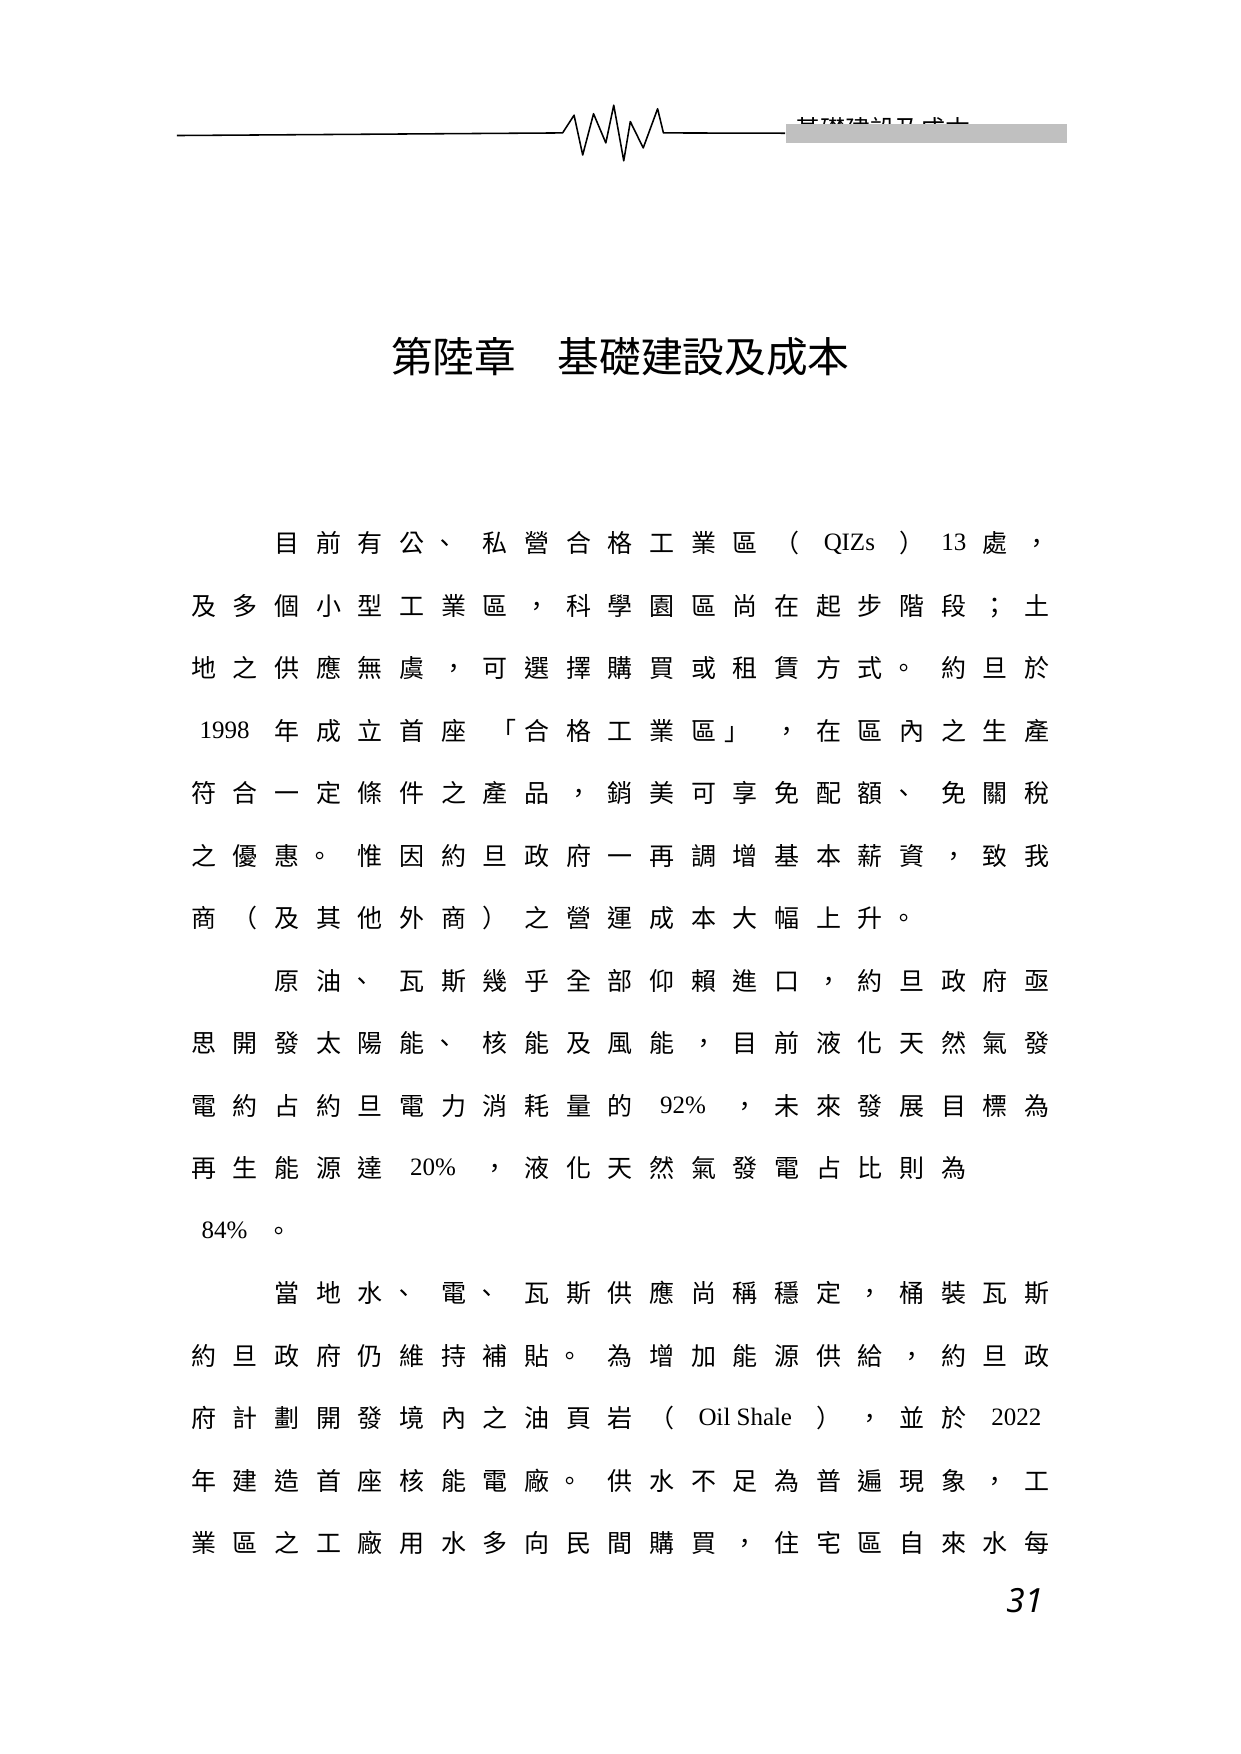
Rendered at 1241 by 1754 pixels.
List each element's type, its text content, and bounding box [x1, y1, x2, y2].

text 當地水、電、瓦斯供應尚稱穩定，桶裝瓦斯約旦政府仍維持補貼。為增加能源供給，約旦政府計劃開發境內之油頁岩（Oil Shale），並於2022年建造首座核能電廠。供水不足為普遍現象，工業區之工廠用水多向民間購買，住宅區自來水每 [183, 1250, 1058, 1563]
text 第陸章 基礎建設及成本 [183, 313, 1058, 375]
text 原油、瓦斯幾乎全部仰賴進口，約旦政府亟思開發太陽能、核能及風能，目前液化天然氣發電約占約旦電力消耗量的92%，未來發展目標為再生能源達20%，液化天然氣發電占比則為84%。 [183, 938, 1058, 1250]
text 目前有公、私營合格工業區（QIZs）13處，及多個小型工業區，科學園區尚在起步階段；土地之供應無虞，可選擇購買或租賃方式。約旦於1998年成立首座「合格工業區」，在區內之生產符合一定條件之產品，銷美可享免配額、免關稅之優惠。惟因約旦政府一再調增基本薪資，致我商（及其他外商）之營運成本大幅上升。 [183, 500, 1058, 938]
